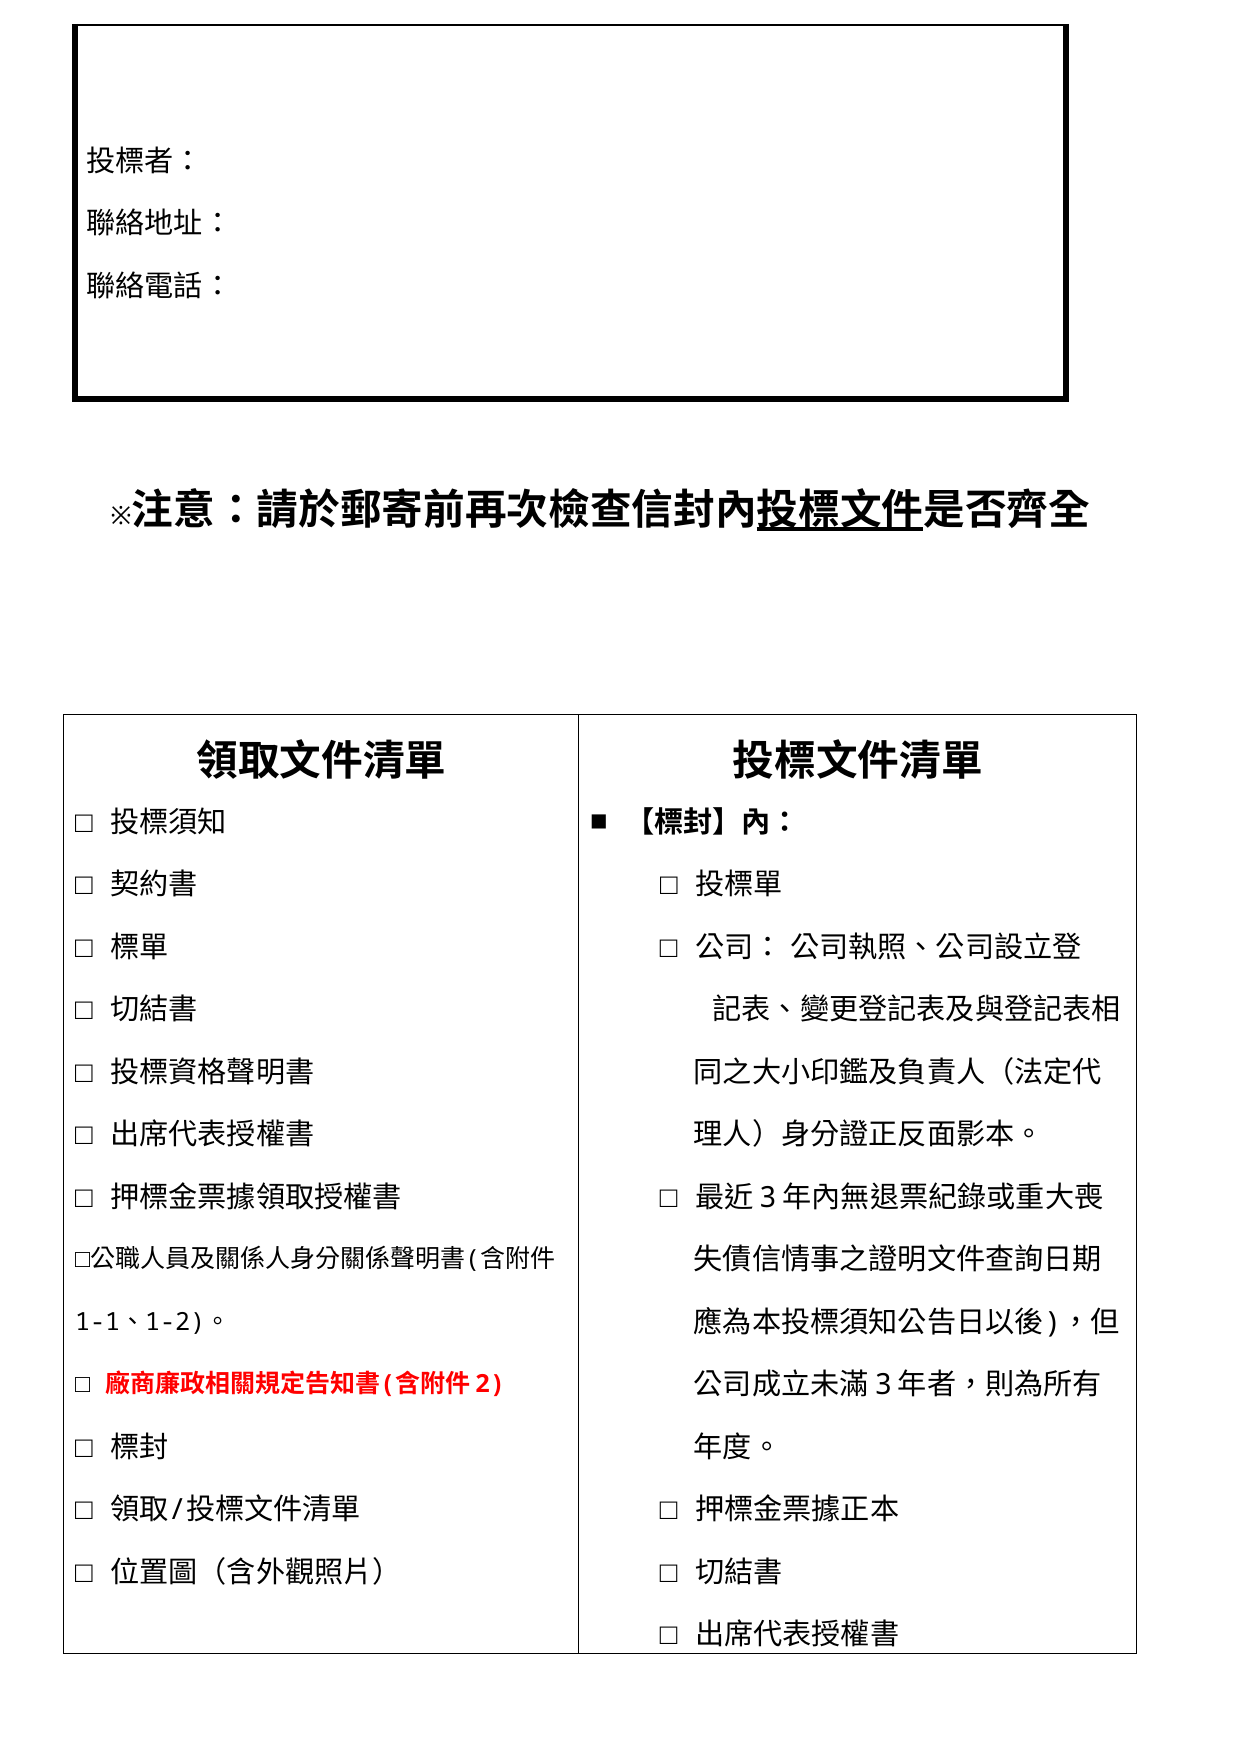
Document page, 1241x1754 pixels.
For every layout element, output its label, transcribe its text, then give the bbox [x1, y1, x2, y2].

text ※注意：請於郵寄前再次檢查信封內投標文件是否齊全 [75, 464, 1125, 527]
table_header 投標文件清單 ■ 【標封】內： □ 投標單 □ 公司： 公司執照、公司設立登 記表、變更登記表及與登記表相同之大小印鑑及負責人（法定代理人）身分證正反面影本。 □ 最近3年內無退票紀錄或重大喪失債信情事之證明文件查詢日期應為本投標須知公告日以後)，但公司成立未滿3年者，則為所有年度。 □ 押標金票據正本 □ 切結書 □ 出席代表授權書 [579, 715, 1136, 1653]
table_cell 投標者： 聯絡地址： 聯絡電話： [78, 26, 1063, 396]
table_header 領取文件清單 □ 投標須知 □ 契約書 □ 標單 □ 切結書 □ 投標資格聲明書 □ 出席代表授權書 □ 押標金票據領取授權書 □公職人員及關係人身分關係聲明書(含附件1-1、1-2)。 □ 廠商廉政相關規定告知書(含附件2) □ 標封 □ 領取/投標文件清單 □ 位置圖（含外觀照片） [64, 715, 578, 1653]
